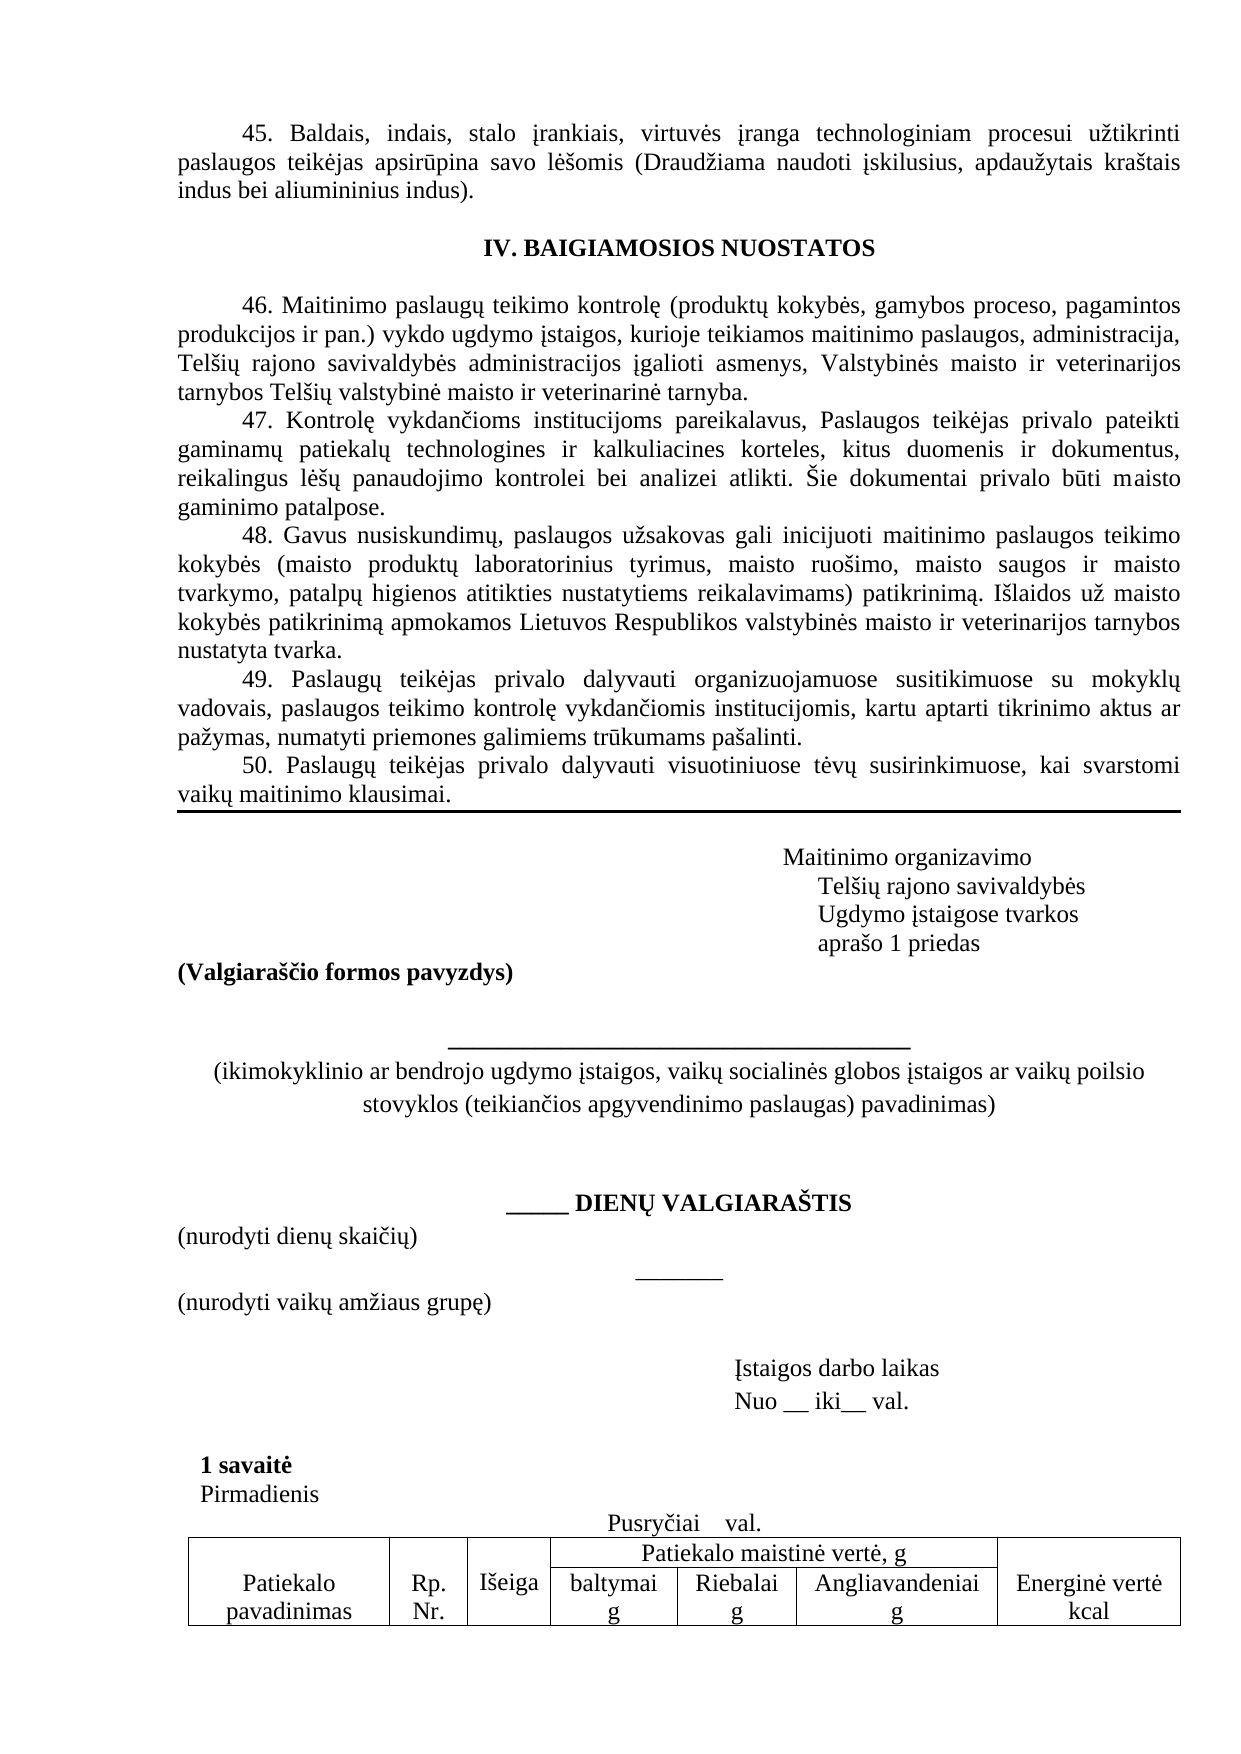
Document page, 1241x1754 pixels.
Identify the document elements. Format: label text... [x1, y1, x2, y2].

table_cell Energinė vertė kcal [998, 1538, 1180, 1625]
text IV. BAIGIAMOSIOS NUOSTATOS [177, 233, 1181, 262]
table_cell Rp. Nr. [390, 1538, 467, 1625]
text (nurodyti dienų skaičių) [177, 1221, 1181, 1250]
text (nurodyti vaikų amžiaus grupę) [177, 1287, 1181, 1316]
table_cell 1 savaitė [189, 1448, 468, 1479]
table_cell [997, 1448, 1181, 1479]
table_cell Angliavandeniai g [797, 1568, 997, 1625]
text 50. Paslaugų teikėjas privalo dalyvauti visuotiniuose tėvų susirinkimuose, kai svarstomi vaikų maitinimo klausimai. [177, 751, 1181, 810]
text Telšių rajono savivaldybės [177, 871, 1181, 899]
table_header [1181, 1419, 1204, 1448]
table_cell [1181, 1448, 1204, 1479]
table_cell Pirmadienis Pusryčiai val. [189, 1479, 1181, 1537]
text 47. Kontrolę vykdančioms institucijoms pareikalavus, Paslaugos teikėjas privalo pateikti gaminamų patiekalų technologines ir kalkuliacines korteles, kitus duomenis ir dokumentus, reikalingus lėšų panaudojimo kontrolei bei analizei atlikti. Šie dokumentai privalo būti maisto gaminimo patalpose. [177, 406, 1181, 521]
text Nuo __ iki__ val. [177, 1386, 1181, 1415]
text 46. Maitinimo paslaugų teikimo kontrolę (produktų kokybės, gamybos proceso, pagamintos produkcijos ir pan.) vykdo ugdymo įstaigos, kurioje teikiamos maitinimo paslaugos, administracija, Telšių rajono savivaldybės administracijos įgalioti asmenys, Valstybinės maisto ir veterinarijos tarnybos Telšių valstybinė maisto ir veterinarinė tarnyba. [177, 291, 1181, 406]
table_cell Patiekalo pavadinimas [189, 1538, 389, 1625]
table_cell Išeiga [468, 1538, 550, 1625]
text Maitinimo organizavimo [177, 842, 1181, 871]
text (ikimokyklinio ar bendrojo ugdymo įstaigos, vaikų socialinės globos įstaigos ar vaikų poilsio stovyklos (teikiančios apgyvendinimo paslaugas) pavadinimas) [177, 1056, 1181, 1118]
text Ugdymo įstaigose tvarkos [177, 899, 1181, 928]
text Įstaigos darbo laikas [177, 1353, 1181, 1382]
table_cell baltymai g [551, 1568, 677, 1625]
table_cell [796, 1448, 997, 1479]
table_cell [1181, 1537, 1204, 1567]
table_cell [678, 1448, 796, 1479]
table_cell Riebalai g [678, 1568, 796, 1625]
table_cell [1181, 1567, 1204, 1625]
text 48. Gavus nusiskundimų, paslaugos užsakovas gali inicijuoti maitinimo paslaugos teikimo kokybės (maisto produktų laboratorinius tyrimus, maisto ruošimo, maisto saugos ir maisto tvarkymo, patalpų higienos atitikties nustatytiems reikalavimams) patikrinimą. Išlaidos už maisto kokybės patikrinimą apmokamos Lietuvos Respublikos valstybinės maisto ir veterinarijos tarnybos nustatyta tvarka. [177, 521, 1181, 664]
text aprašo 1 priedas [177, 928, 1181, 957]
text _____________________________________ [177, 1023, 1181, 1052]
table_cell [550, 1448, 677, 1479]
table_cell [468, 1448, 550, 1479]
text _____ DIENŲ VALGIARAŠTIS [177, 1188, 1181, 1217]
table_cell Patiekalo maistinė vertė, g [551, 1538, 997, 1567]
text _______ [177, 1254, 1181, 1283]
text 49. Paslaugų teikėjas privalo dalyvauti organizuojamuose susitikimuose su mokyklų vadovais, paslaugos teikimo kontrolę vykdančiomis institucijomis, kartu aptarti tikrinimo aktus ar pažymas, numatyti priemones galimiems trūkumams pašalinti. [177, 664, 1181, 751]
text 45. Baldais, indais, stalo įrankiais, virtuvės įranga technologiniam procesui užtikrinti paslaugos teikėjas apsirūpina savo lėšomis (Draudžiama naudoti įskilusius, apdaužytais kraštais indus bei aliumininius indus). [177, 118, 1181, 204]
table_header [189, 1419, 1181, 1448]
table_cell [1181, 1479, 1204, 1537]
text (Valgiaraščio formos pavyzdys) [177, 957, 1181, 986]
